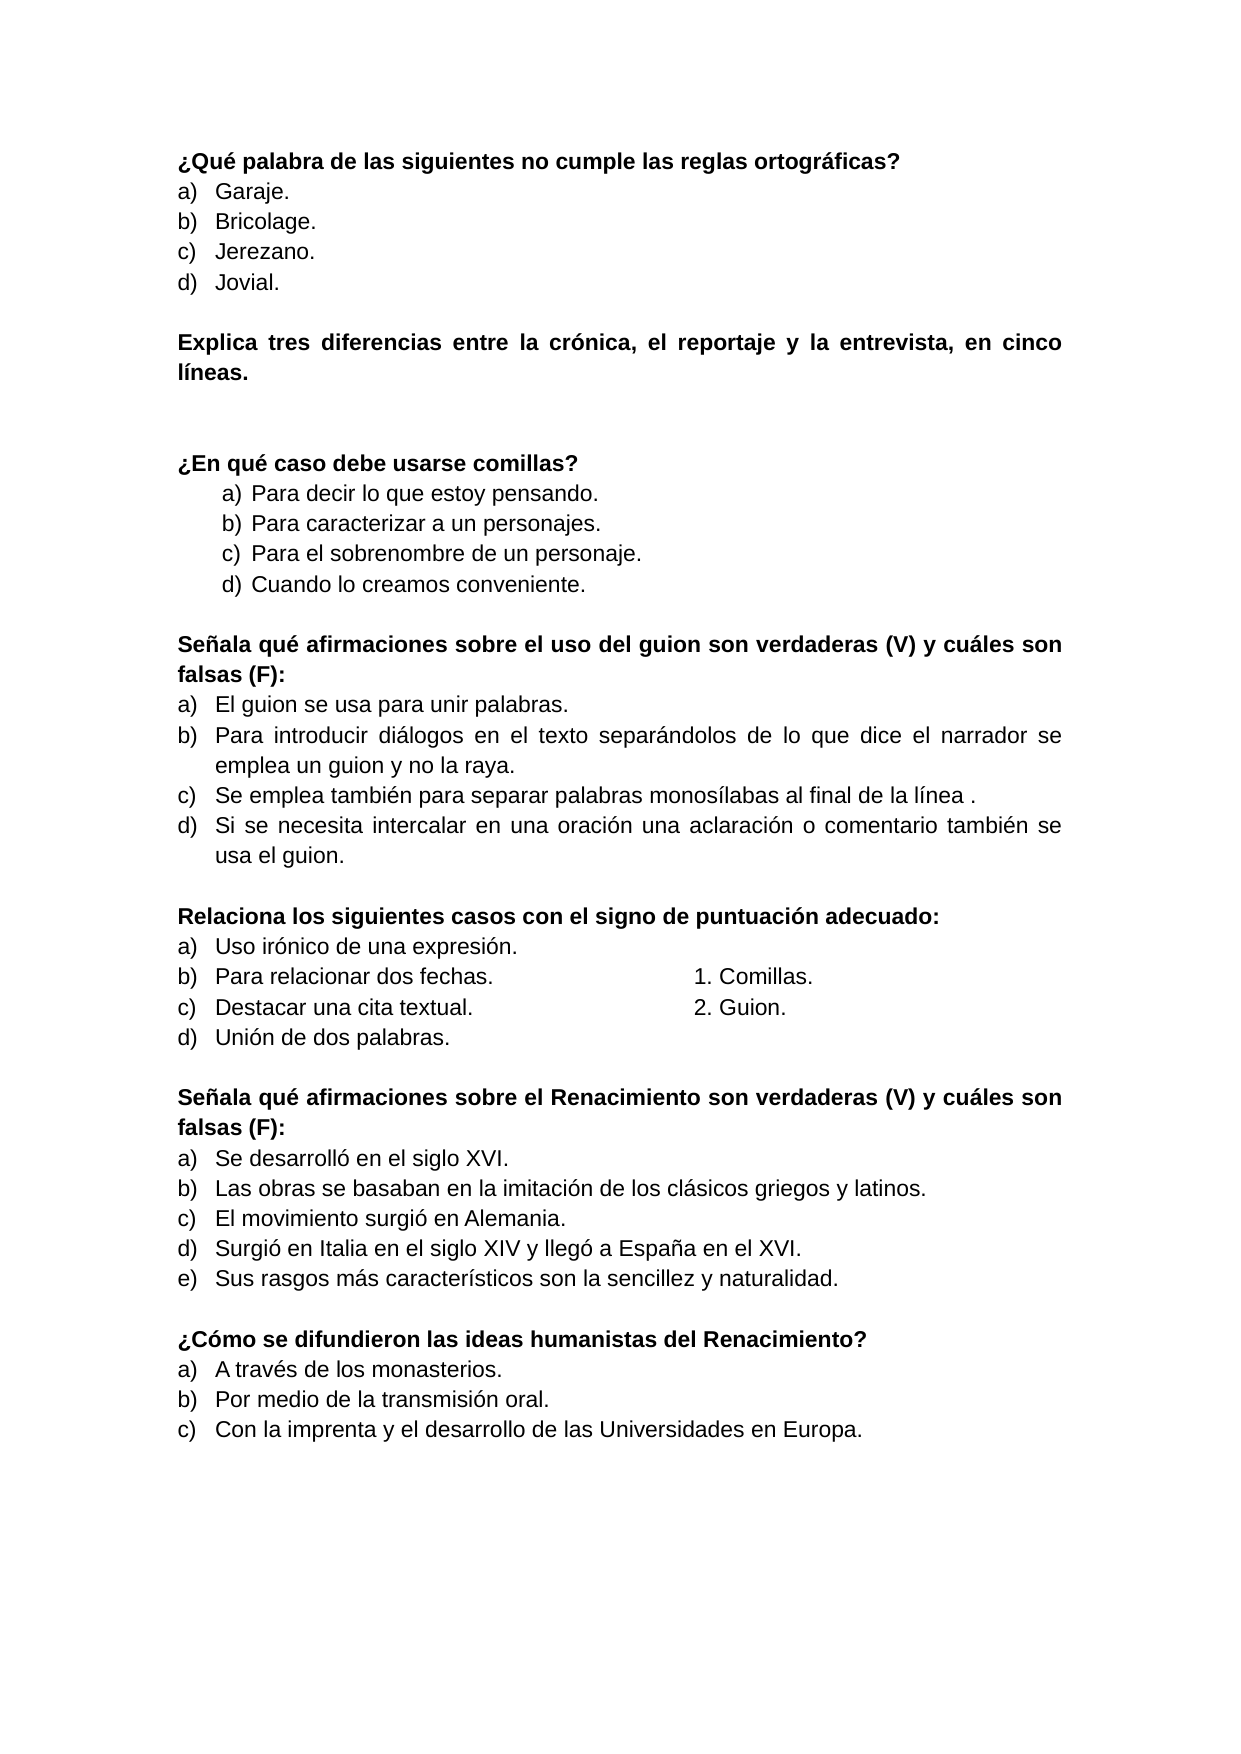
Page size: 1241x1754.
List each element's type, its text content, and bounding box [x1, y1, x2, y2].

list Jerezano. [177, 238, 1063, 264]
list Destacar una cita textual. 2. Guion. [177, 993, 1063, 1020]
text Relaciona los siguientes casos con el signo de puntuación adecuado: [177, 903, 1063, 929]
list Jovial. [177, 268, 1063, 295]
list Uso irónico de una expresión. [177, 933, 1063, 959]
list Si se necesita intercalar en una oración una aclaración o comentario también se usa el guion. [177, 812, 1063, 869]
list A través de los monasterios. [177, 1356, 1063, 1382]
list Cuando lo creamos conveniente. [222, 571, 1063, 597]
list Garaje. [177, 178, 1063, 204]
list Se emplea también para separar palabras monosílabas al final de la línea . [177, 782, 1063, 808]
list Las obras se basaban en la imitación de los clásicos griegos y latinos. [177, 1175, 1063, 1201]
list Surgió en Italia en el siglo XIV y llegó a España en el XVI. [177, 1235, 1063, 1261]
list Bricolage. [177, 208, 1063, 234]
text ¿En qué caso debe usarse comillas? [177, 450, 1063, 476]
list Para decir lo que estoy pensando. [222, 480, 1063, 506]
list Para relacionar dos fechas. 1. Comillas. [177, 963, 1063, 989]
text ¿Cómo se difundieron las ideas humanistas del Renacimiento? [177, 1326, 1063, 1352]
list Por medio de la transmisión oral. [177, 1386, 1063, 1412]
text Explica tres diferencias entre la crónica, el reportaje y la entrevista, en cinco líneas. [177, 329, 1063, 385]
list Para introducir diálogos en el texto separándolos de lo que dice el narrador se emplea un guion y no la raya. [177, 722, 1063, 778]
text ¿Qué palabra de las siguientes no cumple las reglas ortográficas? [177, 148, 1063, 174]
text Señala qué afirmaciones sobre el Renacimiento son verdaderas (V) y cuáles son falsas (F): [177, 1084, 1063, 1141]
list Unión de dos palabras. [177, 1024, 1063, 1050]
text Señala qué afirmaciones sobre el uso del guion son verdaderas (V) y cuáles son falsas (F): [177, 631, 1063, 687]
list Para el sobrenombre de un personaje. [222, 540, 1063, 567]
list Con la imprenta y el desarrollo de las Universidades en Europa. [177, 1416, 1063, 1443]
list Se desarrolló en el siglo XVI. [177, 1144, 1063, 1171]
list Sus rasgos más característicos son la sencillez y naturalidad. [177, 1265, 1063, 1292]
list El guion se usa para unir palabras. [177, 691, 1063, 718]
list Para caracterizar a un personajes. [222, 510, 1063, 536]
list El movimiento surgió en Alemania. [177, 1205, 1063, 1231]
